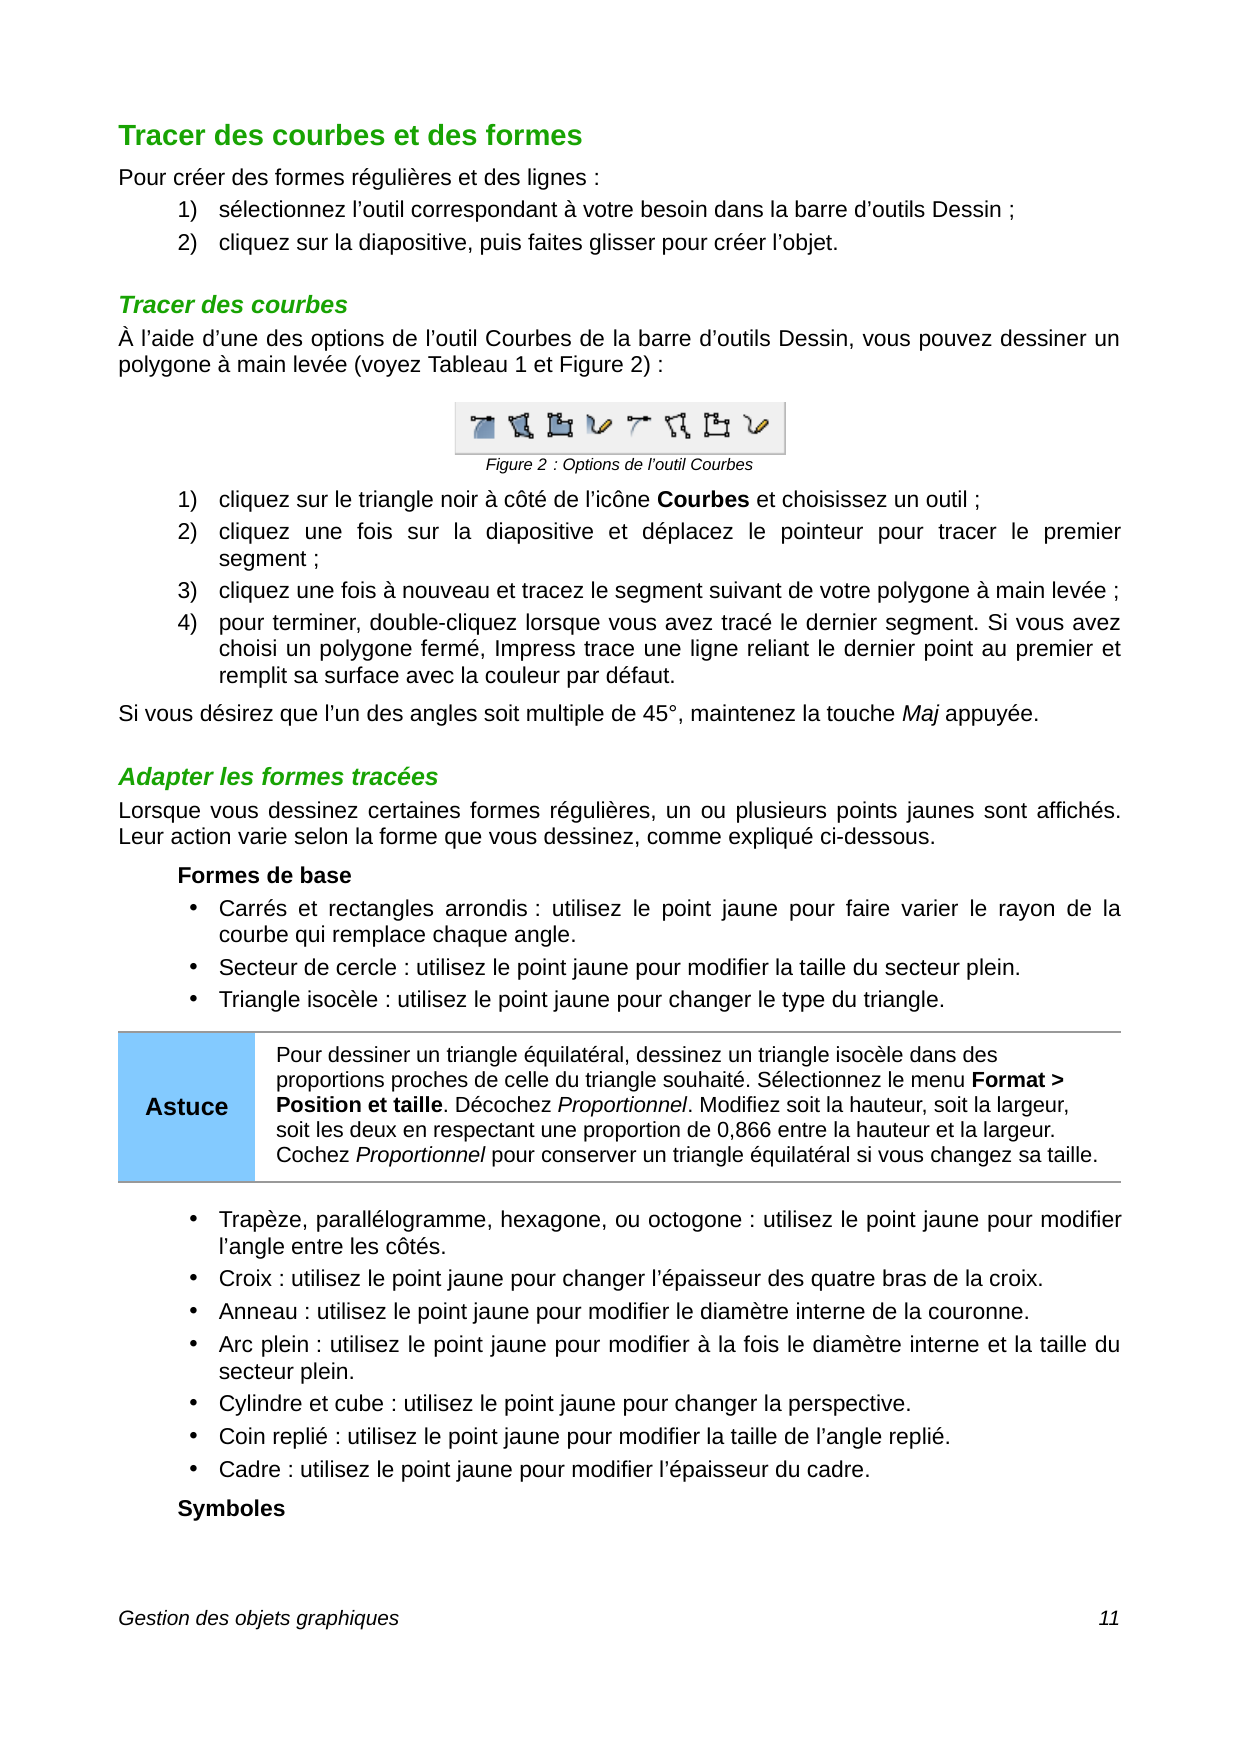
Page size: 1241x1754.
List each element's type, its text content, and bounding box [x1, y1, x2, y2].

list Carrés et rectangles arrondis : utilisez le point jaune pour faire varier le rayon de la courbe qui remplace chaque angle. [189, 894, 1122, 948]
list Croix : utilisez le point jaune pour changer l’épaisseur des quatre bras de la croix. [189, 1265, 1122, 1292]
list Formes de base [177, 862, 1122, 888]
text Figure 2 : Options de l’outil Courbes [454, 455, 786, 473]
subtitle Pour créer des formes régulières et des lignes : [118, 164, 1122, 190]
list cliquez sur la diapositive, puis faites glisser pour créer l’objet. [177, 229, 1122, 255]
list Anneau : utilisez le point jaune pour modifier le diamètre interne de la couronne. [189, 1298, 1122, 1325]
list sélectionnez l’outil correspondant à votre besoin dans la barre d’outils Dessin ; [177, 196, 1122, 223]
list Cadre : utilisez le point jaune pour modifier l’épaisseur du cadre. [189, 1456, 1122, 1483]
list cliquez une fois à nouveau et tracez le segment suivant de votre polygone à main levée ; [177, 577, 1122, 603]
table_header Pour dessiner un triangle équilatéral, dessinez un triangle isocèle dans des proportions proches de celle du triangle souhaité. Sélectionnez le menu Format > Position et taille. Décochez Proportionnel. Modifiez soit la hauteur, soit la largeur, soit les deux en respectant une proportion de 0,866 entre la hauteur et la largeur. Cochez Proportionnel pour conserver un triangle équilatéral si vous changez sa taille. [255, 1033, 1121, 1181]
picture [454, 402, 786, 455]
list pour terminer, double-cliquez lorsque vous avez tracé le dernier segment. Si vous avez choisi un polygone fermé, Impress trace une ligne reliant le dernier point au premier et remplit sa surface avec la couleur par défaut. [177, 609, 1122, 688]
subtitle Adapter les formes tracées [118, 762, 1122, 791]
text Si vous désirez que l’un des angles soit multiple de 45°, maintenez la touche Maj appuyée. [118, 700, 1122, 726]
list Secteur de cercle : utilisez le point jaune pour modifier la taille du secteur plein. [189, 954, 1122, 981]
subtitle Tracer des courbes [118, 290, 1122, 318]
list cliquez sur le triangle noir à côté de l’icône Courbes et choisissez un outil ; [177, 486, 1122, 512]
list Symboles [177, 1494, 1122, 1521]
list Trapèze, parallélogramme, hexagone, ou octogone : utilisez le point jaune pour modifier l’angle entre les côtés. [189, 1206, 1122, 1259]
text Lorsque vous dessinez certaines formes régulières, un ou plusieurs points jaunes sont affichés. Leur action varie selon la forme que vous dessinez, comme expliqué ci-dessous. [118, 797, 1122, 850]
list Cylindre et cube : utilisez le point jaune pour changer la perspective. [189, 1390, 1122, 1417]
subtitle Tracer des courbes et des formes [118, 118, 1122, 152]
table_header Astuce [118, 1033, 255, 1181]
text À l’aide d’une des options de l’outil Courbes de la barre d’outils Dessin, vous pouvez dessiner un polygone à main levée (voyez Tableau 1 et Figure 2) : [118, 325, 1122, 378]
list Triangle isocèle : utilisez le point jaune pour changer le type du triangle. [189, 986, 1122, 1013]
list cliquez une fois sur la diapositive et déplacez le pointeur pour tracer le premier segment ; [177, 518, 1122, 571]
list Arc plein : utilisez le point jaune pour modifier à la fois le diamètre interne et la taille du secteur plein. [189, 1331, 1122, 1384]
list Coin replié : utilisez le point jaune pour modifier la taille de l’angle replié. [189, 1423, 1122, 1450]
